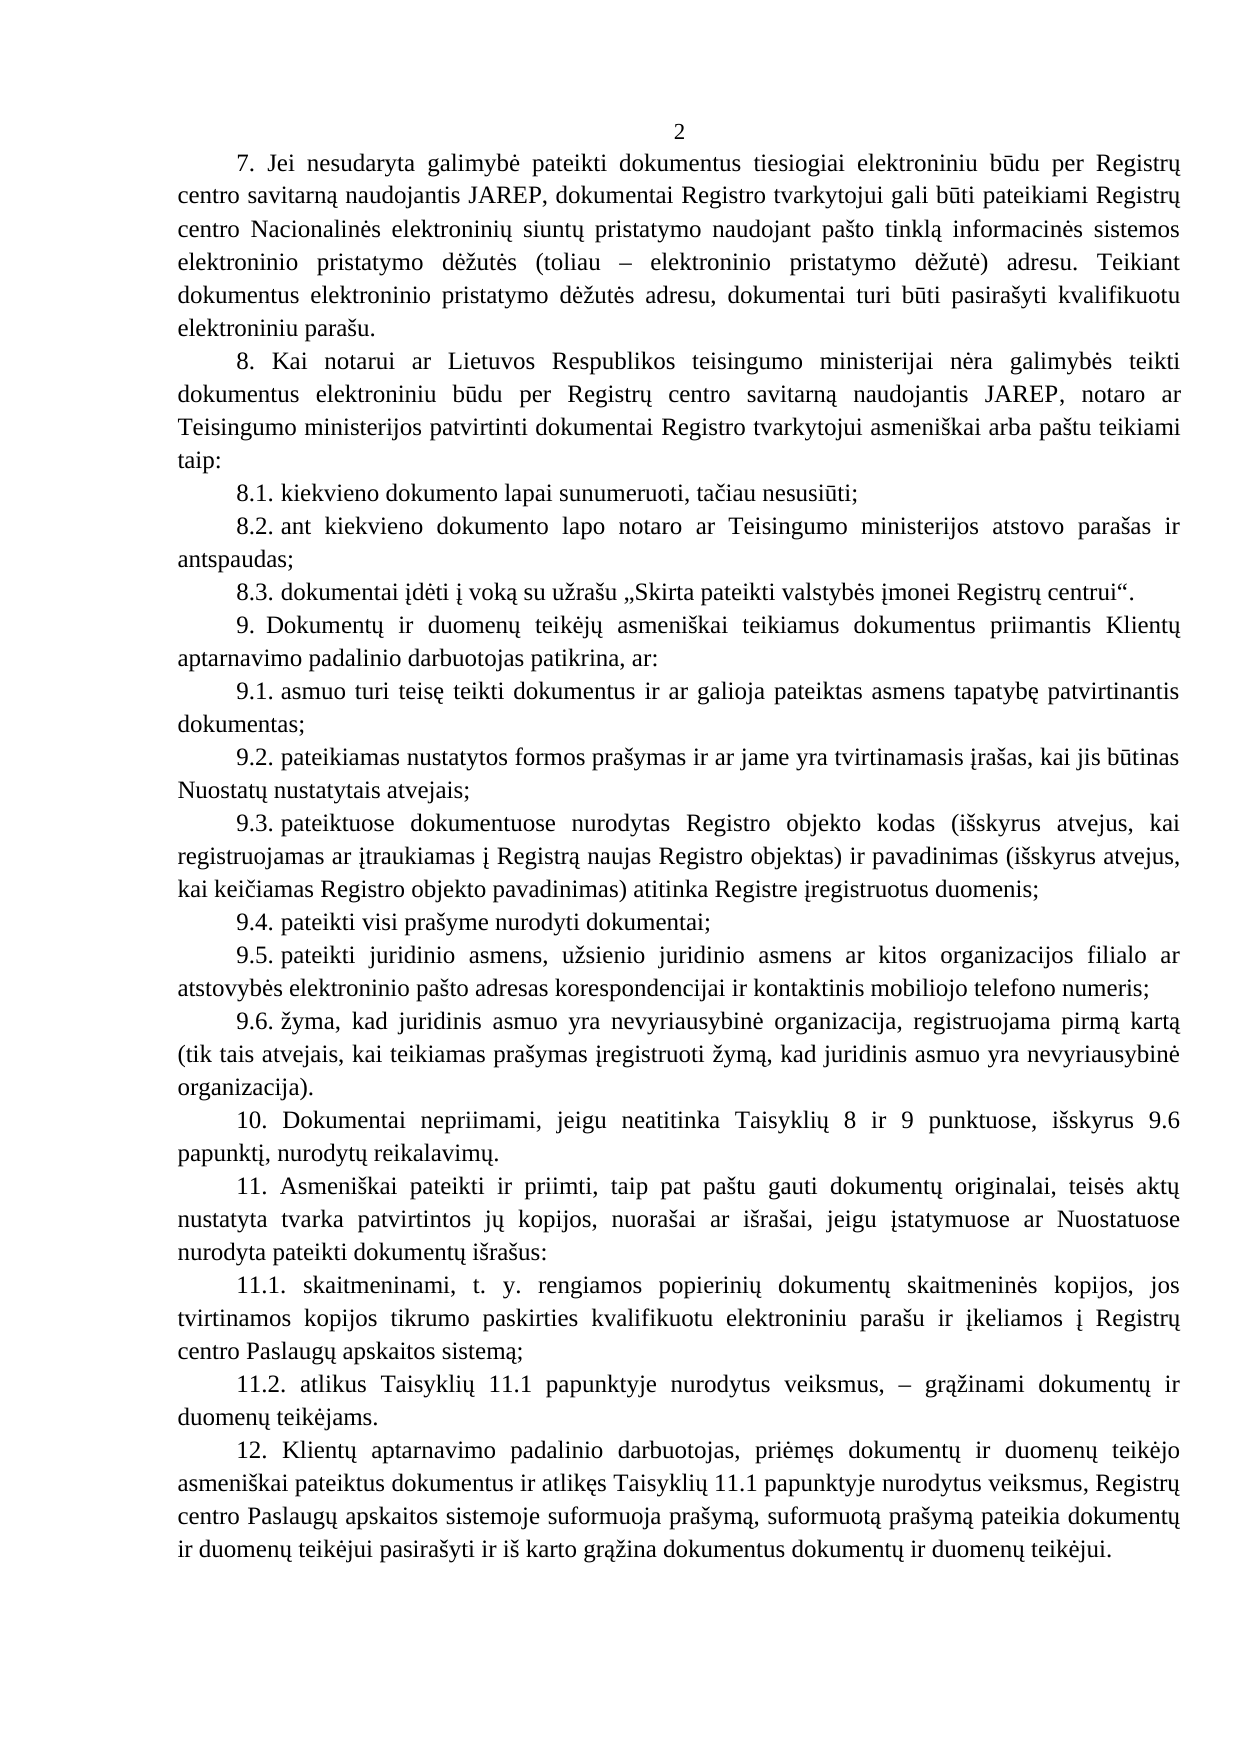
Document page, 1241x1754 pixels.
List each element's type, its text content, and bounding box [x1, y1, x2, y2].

text 8. Kai notarui ar Lietuvos Respublikos teisingumo ministerijai nėra galimybės teikti dokumentus elektroniniu būdu per Registrų centro savitarną naudojantis JAREP, notaro ar Teisingumo ministerijos patvirtinti dokumentai Registro tvarkytojui asmeniškai arba paštu teikiami taip: [177, 346, 1181, 473]
text 9. Dokumentų ir duomenų teikėjų asmeniškai teikiamus dokumentus priimantis Klientų aptarnavimo padalinio darbuotojas patikrina, ar: [177, 610, 1181, 672]
text 12. Klientų aptarnavimo padalinio darbuotojas, priėmęs dokumentų ir duomenų teikėjo asmeniškai pateiktus dokumentus ir atlikęs Taisyklių 11.1 papunktyje nurodytus veiksmus, Registrų centro Paslaugų apskaitos sistemoje suformuoja prašymą, suformuotą prašymą pateikia dokumentų ir duomenų teikėjui pasirašyti ir iš karto grąžina dokumentus dokumentų ir duomenų teikėjui. [177, 1435, 1181, 1563]
text 9.2. pateikiamas nustatytos formos prašymas ir ar jame yra tvirtinamasis įrašas, kai jis būtinas Nuostatų nustatytais atvejais; [177, 742, 1181, 804]
text 9.1. asmuo turi teisę teikti dokumentus ir ar galioja pateiktas asmens tapatybę patvirtinantis dokumentas; [177, 676, 1181, 738]
text 8.2. ant kiekvieno dokumento lapo notaro ar Teisingumo ministerijos atstovo parašas ir antspaudas; [177, 511, 1181, 573]
text 11. Asmeniškai pateikti ir priimti, taip pat paštu gauti dokumentų originalai, teisės aktų nustatyta tvarka patvirtintos jų kopijos, nuorašai ar išrašai, jeigu įstatymuose ar Nuostatuose nurodyta pateikti dokumentų išrašus: [177, 1171, 1181, 1266]
text 8.3. dokumentai įdėti į voką su užrašu „Skirta pateikti valstybės įmonei Registrų centrui“. [177, 577, 1181, 606]
text 9.4. pateikti visi prašyme nurodyti dokumentai; [177, 907, 1181, 936]
text 8.1. kiekvieno dokumento lapai sunumeruoti, tačiau nesusiūti; [177, 478, 1181, 507]
text 10. Dokumentai nepriimami, jeigu neatitinka Taisyklių 8 ir 9 punktuose, išskyrus 9.6 papunktį, nurodytų reikalavimų. [177, 1105, 1181, 1167]
text 9.5. pateikti juridinio asmens, užsienio juridinio asmens ar kitos organizacijos filialo ar atstovybės elektroninio pašto adresas korespondencijai ir kontaktinis mobiliojo telefono numeris; [177, 940, 1181, 1002]
text 11.1. skaitmeninami, t. y. rengiamos popierinių dokumentų skaitmeninės kopijos, jos tvirtinamos kopijos tikrumo paskirties kvalifikuotu elektroniniu parašu ir įkeliamos į Registrų centro Paslaugų apskaitos sistemą; [177, 1270, 1181, 1365]
text 9.3. pateiktuose dokumentuose nurodytas Registro objekto kodas (išskyrus atvejus, kai registruojamas ar įtraukiamas į Registrą naujas Registro objektas) ir pavadinimas (išskyrus atvejus, kai keičiamas Registro objekto pavadinimas) atitinka Registre įregistruotus duomenis; [177, 808, 1181, 903]
text 7. Jei nesudaryta galimybė pateikti dokumentus tiesiogiai elektroniniu būdu per Registrų centro savitarną naudojantis JAREP, dokumentai Registro tvarkytojui gali būti pateikiami Registrų centro Nacionalinės elektroninių siuntų pristatymo naudojant pašto tinklą informacinės sistemos elektroninio pristatymo dėžutės (toliau – elektroninio pristatymo dėžutė) adresu. Teikiant dokumentus elektroninio pristatymo dėžutės adresu, dokumentai turi būti pasirašyti kvalifikuotu elektroniniu parašu. [177, 148, 1181, 341]
text 11.2. atlikus Taisyklių 11.1 papunktyje nurodytus veiksmus, – grąžinami dokumentų ir duomenų teikėjams. [177, 1369, 1181, 1431]
text 9.6. žyma, kad juridinis asmuo yra nevyriausybinė organizacija, registruojama pirmą kartą (tik tais atvejais, kai teikiamas prašymas įregistruoti žymą, kad juridinis asmuo yra nevyriausybinė organizacija). [177, 1006, 1181, 1101]
